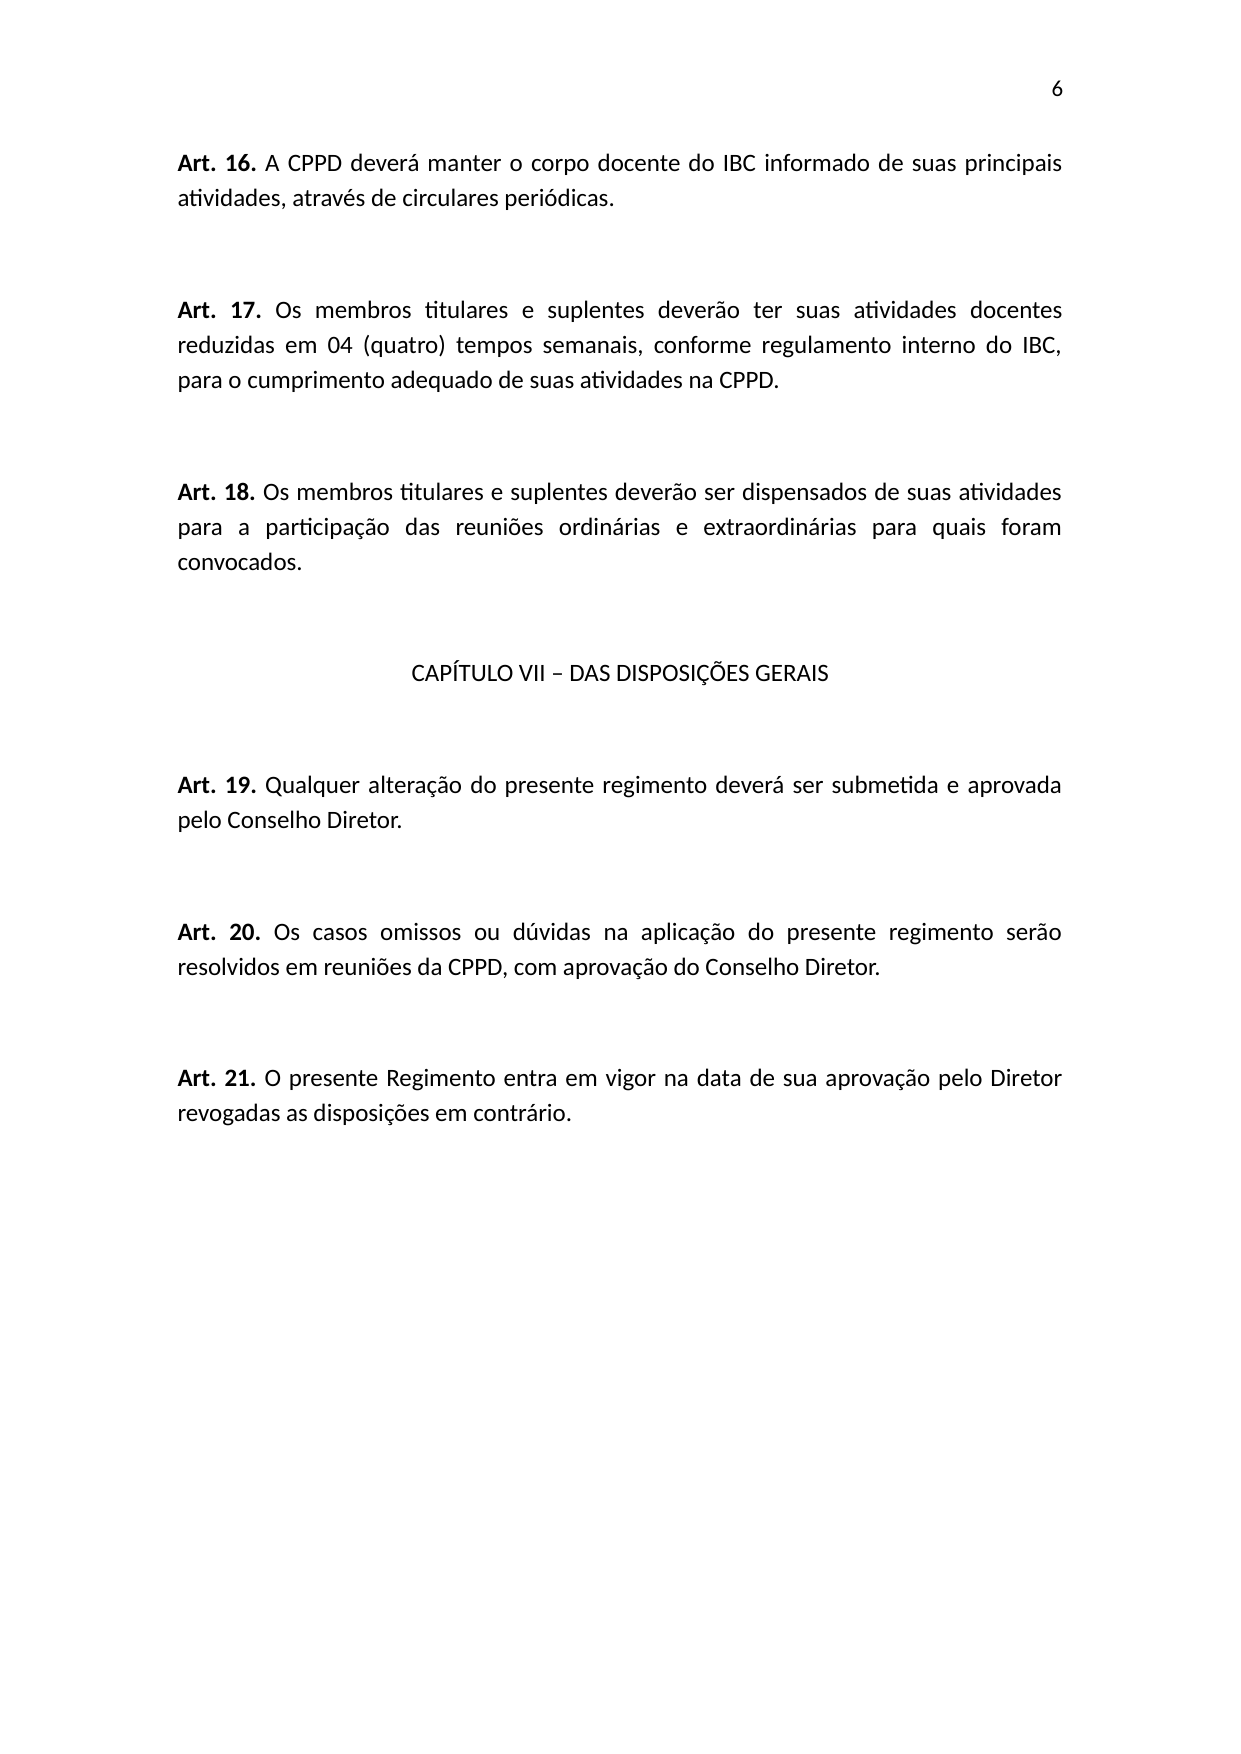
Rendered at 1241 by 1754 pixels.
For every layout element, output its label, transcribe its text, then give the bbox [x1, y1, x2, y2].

text Art. 18. Os membros titulares e suplentes deverão ser dispensados de suas atividades para a participação das reuniões ordinárias e extraordinárias para quais foram convocados. [177, 476, 1063, 576]
text Art. 16. A CPPD deverá manter o corpo docente do IBC informado de suas principais atividades, através de circulares periódicas. [177, 148, 1063, 213]
text Art. 17. Os membros titulares e suplentes deverão ter suas atividades docentes reduzidas em 04 (quatro) tempos semanais, conforme regulamento interno do IBC, para o cumprimento adequado de suas atividades na CPPD. [177, 294, 1063, 395]
text CAPÍTULO VII – DAS DISPOSIÇÕES GERAIS [177, 658, 1063, 688]
text Art. 20. Os casos omissos ou dúvidas na aplicação do presente regimento serão resolvidos em reuniões da CPPD, com aprovação do Conselho Diretor. [177, 916, 1063, 981]
text Art. 21. O presente Regimento entra em vigor na data de sua aprovação pelo Diretor revogadas as disposições em contrário. [177, 1063, 1063, 1128]
text Art. 19. Qualquer alteração do presente regimento deverá ser submetida e aprovada pelo Conselho Diretor. [177, 769, 1063, 835]
